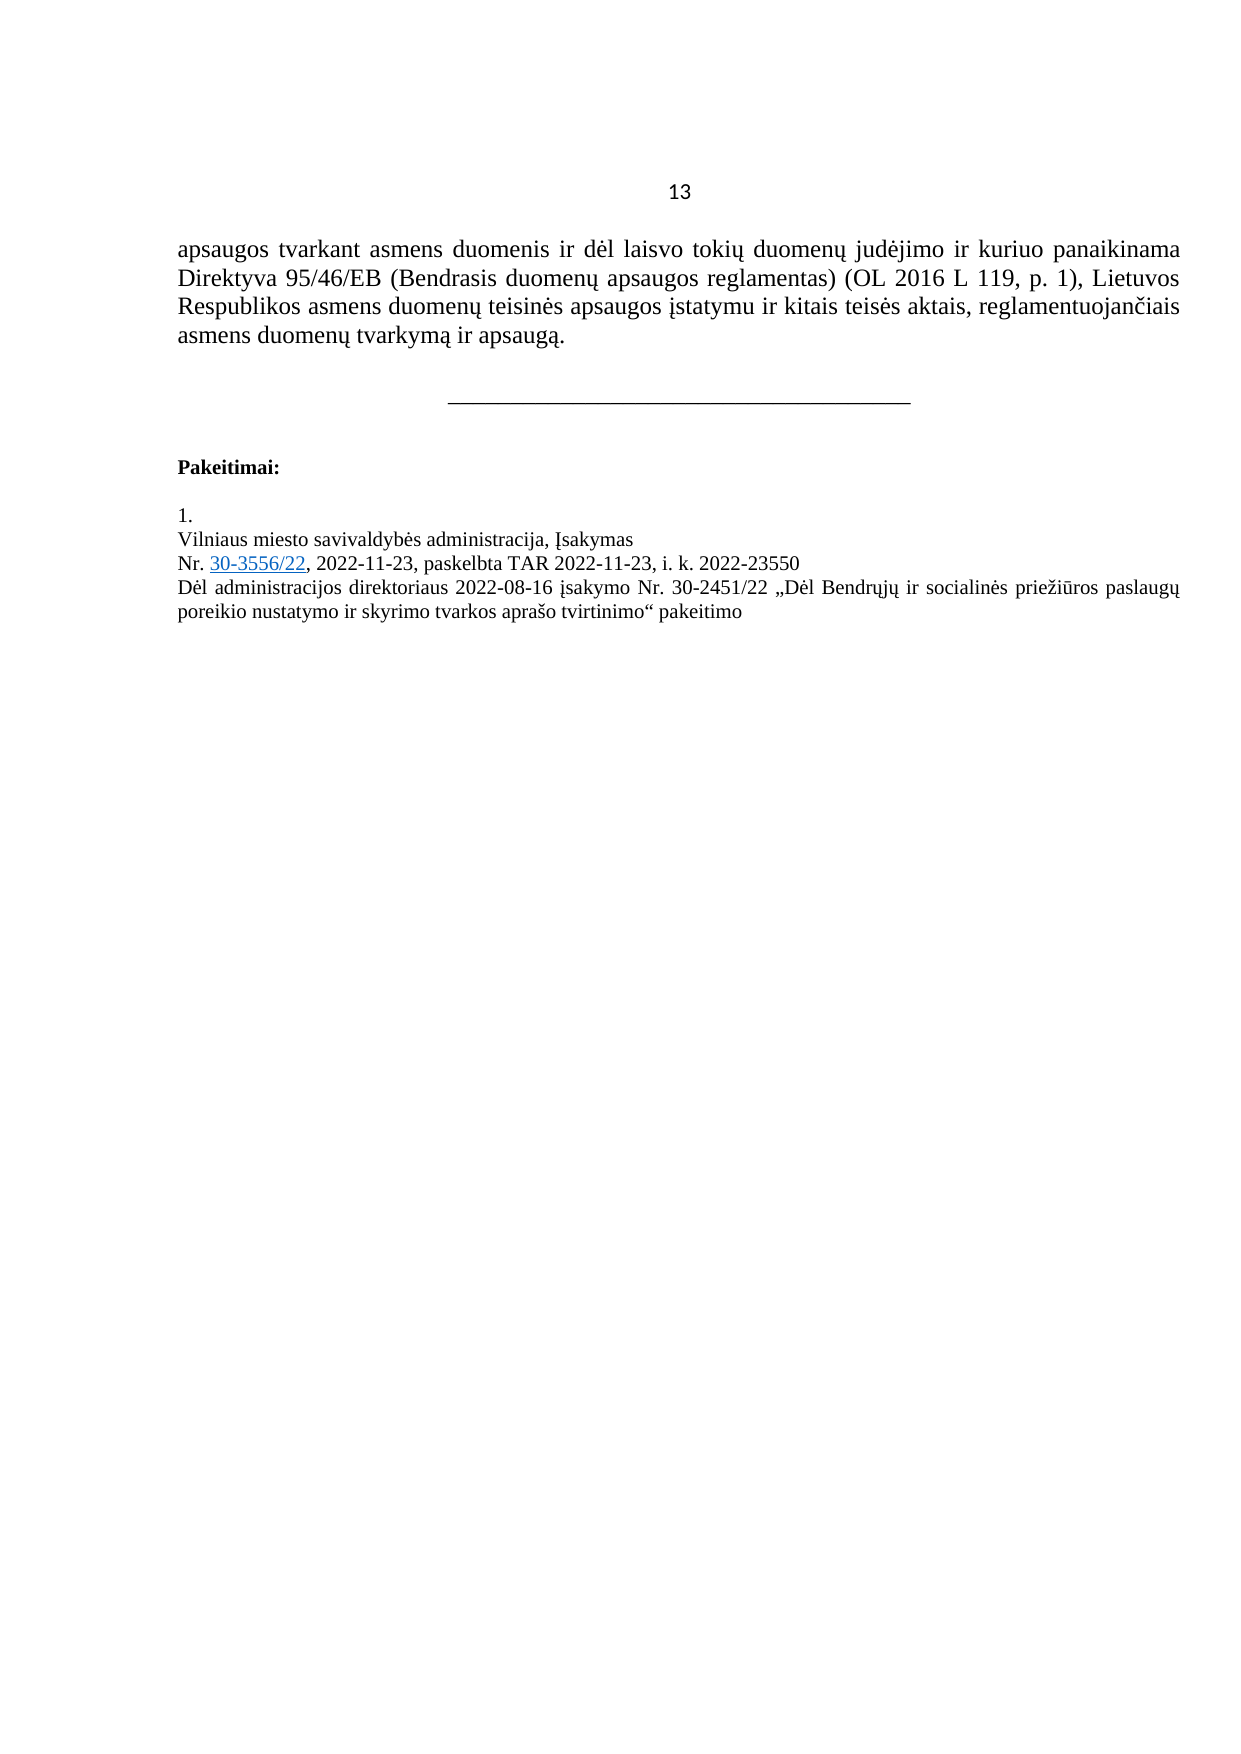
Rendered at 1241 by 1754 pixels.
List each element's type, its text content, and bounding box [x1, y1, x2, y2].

text _____________________________________ [177, 378, 1181, 406]
text 1. [177, 503, 1181, 527]
text Pakeitimai: [177, 454, 1181, 479]
text Dėl administracijos direktoriaus 2022-08-16 įsakymo Nr. 30-2451/22 „Dėl Bendrųjų ir socialinės priežiūros paslaugų poreikio nustatymo ir skyrimo tvarkos aprašo tvirtinimo“ pakeitimo [177, 575, 1181, 623]
text Nr. 30-3556/22, 2022-11-23, paskelbta TAR 2022-11-23, i. k. 2022-23550 [177, 551, 1181, 575]
text Vilniaus miesto savivaldybės administracija, Įsakymas [177, 527, 1181, 551]
text apsaugos tvarkant asmens duomenis ir dėl laisvo tokių duomenų judėjimo ir kuriuo panaikinama Direktyva 95/46/EB (Bendrasis duomenų apsaugos reglamentas) (OL 2016 L 119, p. 1), Lietuvos Respublikos asmens duomenų teisinės apsaugos įstatymu ir kitais teisės aktais, reglamentuojančiais asmens duomenų tvarkymą ir apsaugą. [177, 234, 1181, 349]
